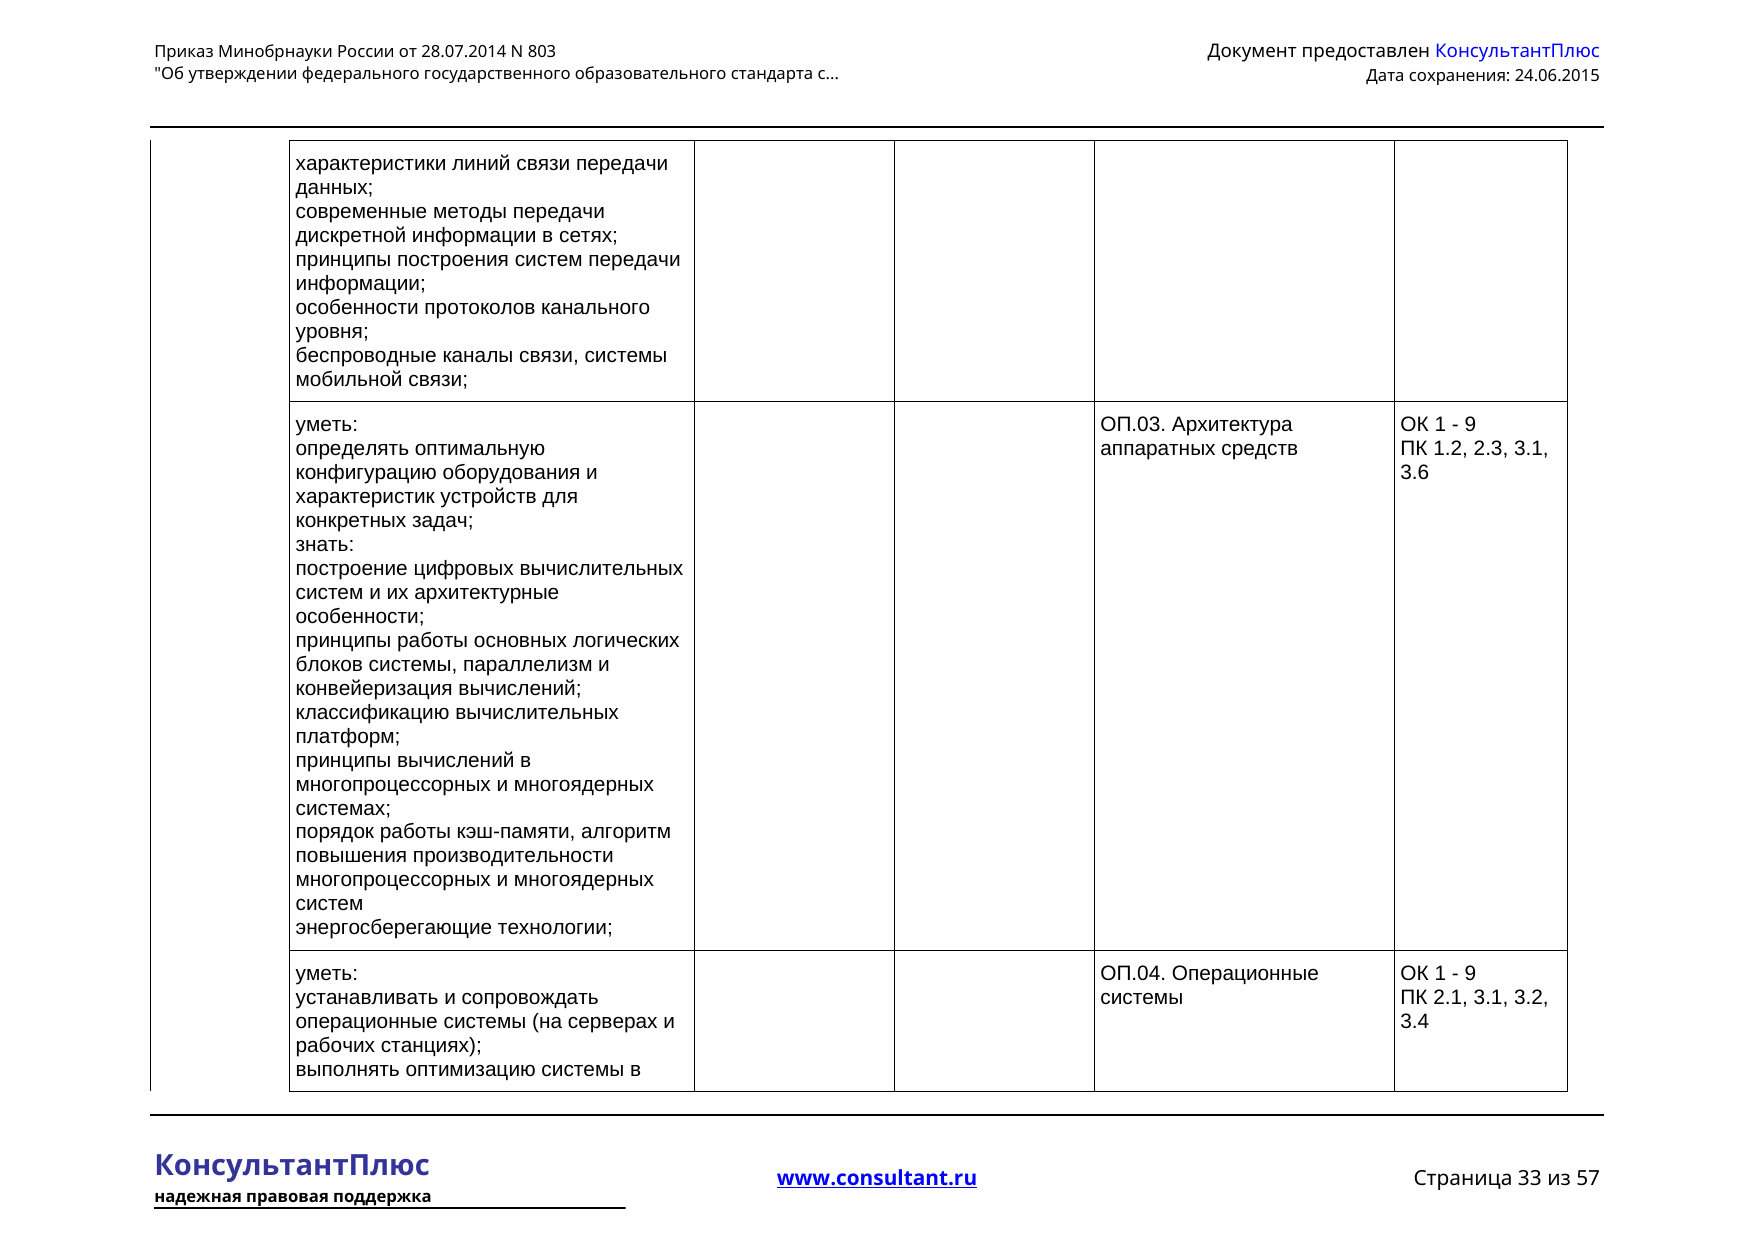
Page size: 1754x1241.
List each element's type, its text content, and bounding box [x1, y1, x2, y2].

table_cell [895, 402, 1094, 950]
table_cell ОК 1 - 9 ПК 2.1, 3.1, 3.2, 3.4 [1395, 951, 1567, 1091]
table_cell ОП.03. Архитектура аппаратных средств [1095, 402, 1394, 950]
table_cell характеристики линий связи передачи данных; современные методы передачи дискретной информации в сетях; принципы построения систем передачи информации; особенности протоколов канального уровня; беспроводные каналы связи, системы мобильной связи; [290, 141, 694, 401]
table_cell ОП.04. Операционные системы [1095, 951, 1394, 1091]
table_cell [695, 141, 894, 401]
table_cell [695, 951, 894, 1091]
table_cell [1095, 141, 1394, 401]
table_cell [151, 950, 289, 1091]
table_cell [151, 140, 289, 401]
table_cell [895, 141, 1094, 401]
table_cell ОК 1 - 9 ПК 1.2, 2.3, 3.1, 3.6 [1395, 402, 1567, 950]
table_cell [895, 951, 1094, 1091]
table_cell [1395, 141, 1567, 401]
table_cell [695, 402, 894, 950]
table_cell уметь: определять оптимальную конфигурацию оборудования и характеристик устройств для конкретных задач; знать: построение цифровых вычислительных систем и их архитектурные особенности; принципы работы основных логических блоков системы, параллелизм и конвейеризация вычислений; классификацию вычислительных платформ; принципы вычислений в многопроцессорных и многоядерных системах; порядок работы кэш-памяти, алгоритм повышения производительности многопроцессорных и многоядерных систем энергосберегающие технологии; [290, 402, 694, 950]
table_cell уметь: устанавливать и сопровождать операционные системы (на серверах и рабочих станциях); выполнять оптимизацию системы в [290, 951, 694, 1091]
table_cell [151, 401, 289, 950]
